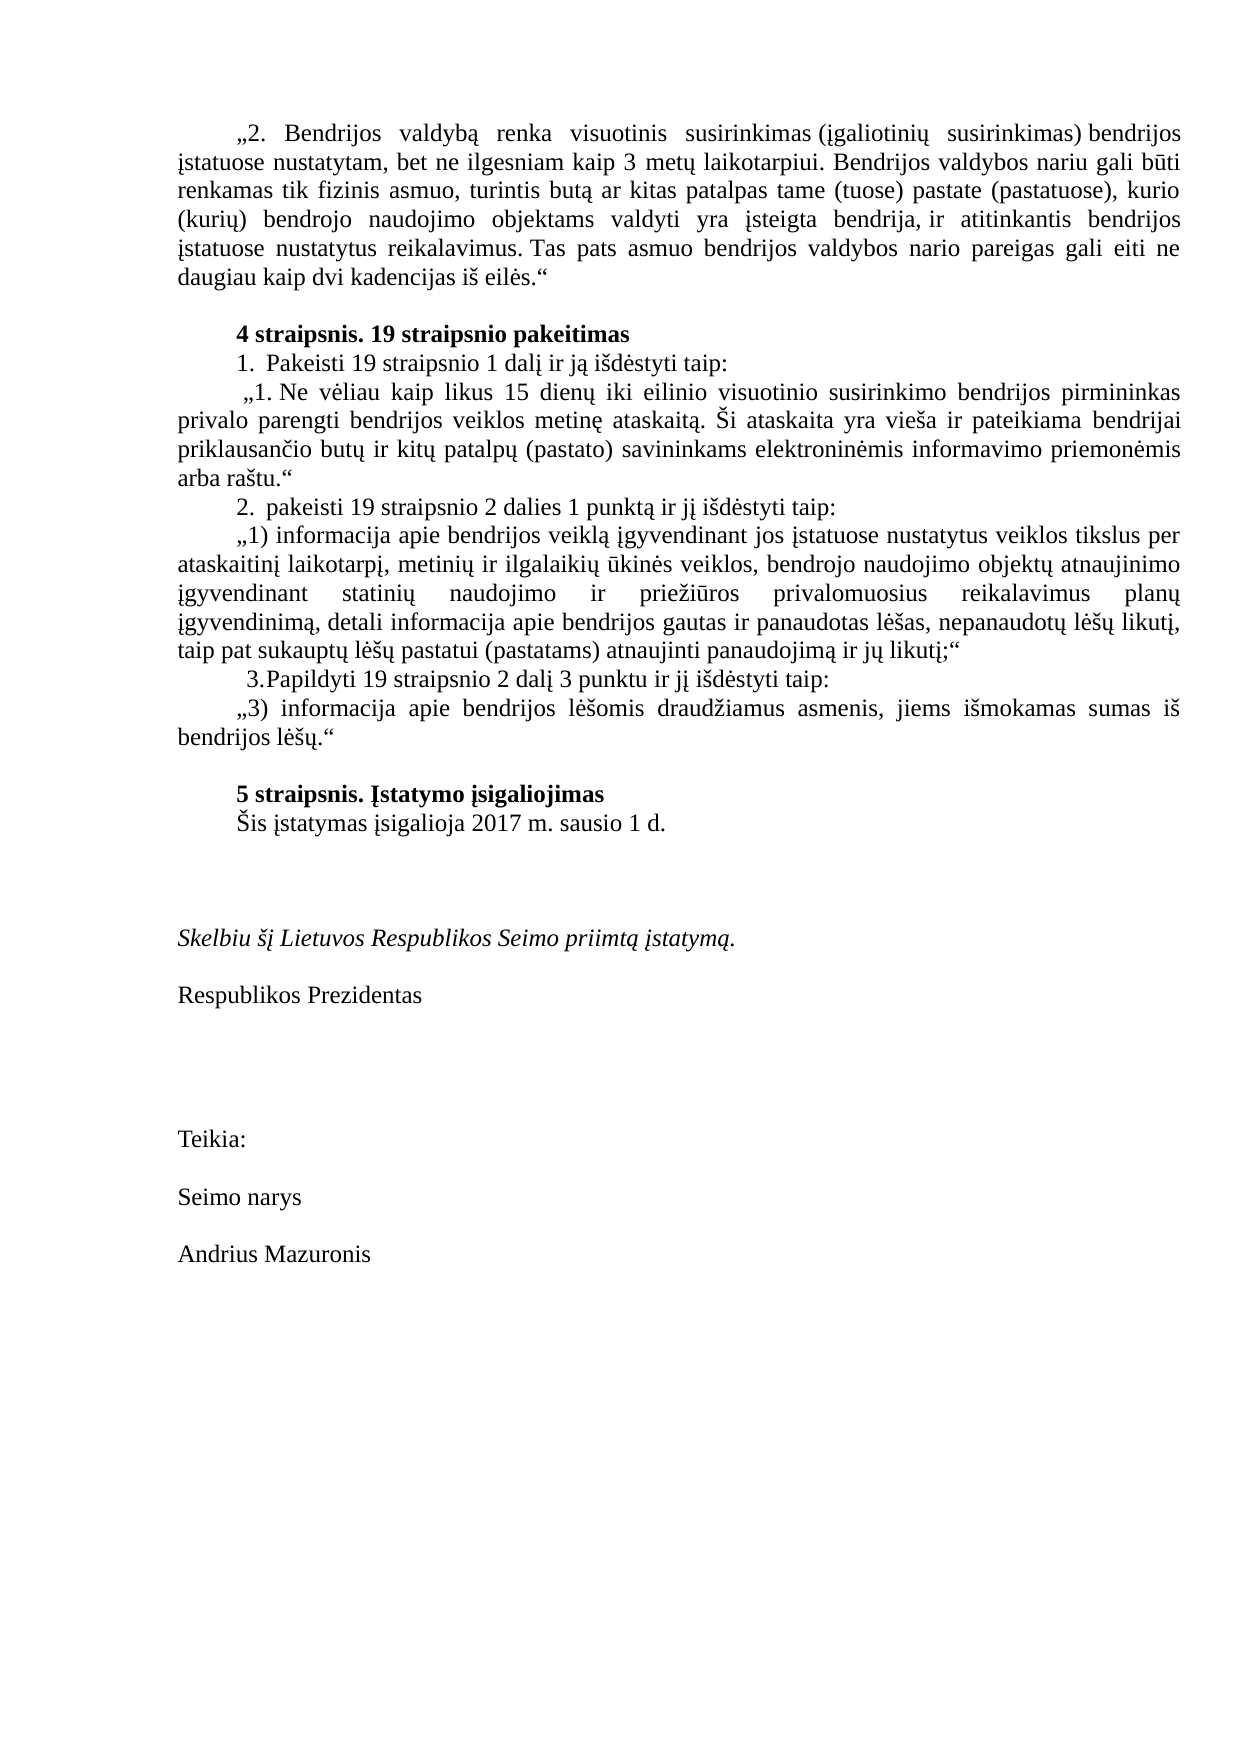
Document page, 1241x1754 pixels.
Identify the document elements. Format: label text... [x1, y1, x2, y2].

text Skelbiu šį Lietuvos Respublikos Seimo priimtą įstatymą. [177, 923, 1181, 952]
text „3) informacija apie bendrijos lėšomis draudžiamus asmenis, jiems išmokamas sumas iš bendrijos lėšų.“ [177, 693, 1181, 751]
text 4 straipsnis. 19 straipsnio pakeitimas [177, 319, 1181, 348]
text 2. pakeisti 19 straipsnio 2 dalies 1 punktą ir jį išdėstyti taip: [177, 492, 1181, 521]
text 1. Pakeisti 19 straipsnio 1 dalį ir ją išdėstyti taip: [177, 348, 1181, 377]
text Teikia: [177, 1124, 1181, 1153]
text 3. Papildyti 19 straipsnio 2 dalį 3 punktu ir jį išdėstyti taip: [246, 664, 1181, 693]
text Seimo narys [177, 1182, 1181, 1211]
text 5 straipsnis. Įstatymo įsigaliojimas [177, 779, 1181, 808]
text „2. Bendrijos valdybą renka visuotinis susirinkimas (įgaliotinių susirinkimas) bendrijos įstatuose nustatytam, bet ne ilgesniam kaip 3 metų laikotarpiui. Bendrijos valdybos nariu gali būti renkamas tik fizinis asmuo, turintis butą ar kitas patalpas tame (tuose) pastate (pastatuose), kurio (kurių) bendrojo naudojimo objektams valdyti yra įsteigta bendrija, ir atitinkantis bendrijos įstatuose nustatytus reikalavimus. Tas pats asmuo bendrijos valdybos nario pareigas gali eiti ne daugiau kaip dvi kadencijas iš eilės.“ [177, 118, 1181, 291]
text Andrius Mazuronis [177, 1239, 1181, 1268]
text „1) informacija apie bendrijos veiklą įgyvendinant jos įstatuose nustatytus veiklos tikslus per ataskaitinį laikotarpį, metinių ir ilgalaikių ūkinės veiklos, bendrojo naudojimo objektų atnaujinimo įgyvendinant statinių naudojimo ir priežiūros privalomuosius reikalavimus planų įgyvendinimą, detali informacija apie bendrijos gautas ir panaudotas lėšas, nepanaudotų lėšų likutį, taip pat sukauptų lėšų pastatui (pastatams) atnaujinti panaudojimą ir jų likutį;“ [177, 521, 1181, 664]
text Respublikos Prezidentas [177, 981, 1181, 1009]
text „1. Ne vėliau kaip likus 15 dienų iki eilinio visuotinio susirinkimo bendrijos pirmininkas privalo parengti bendrijos veiklos metinę ataskaitą. Ši ataskaita yra vieša ir pateikiama bendrijai priklausančio butų ir kitų patalpų (pastato) savininkams elektroninėmis informavimo priemonėmis arba raštu.“ [177, 377, 1181, 492]
text Šis įstatymas įsigalioja 2017 m. sausio 1 d. [177, 808, 1181, 837]
